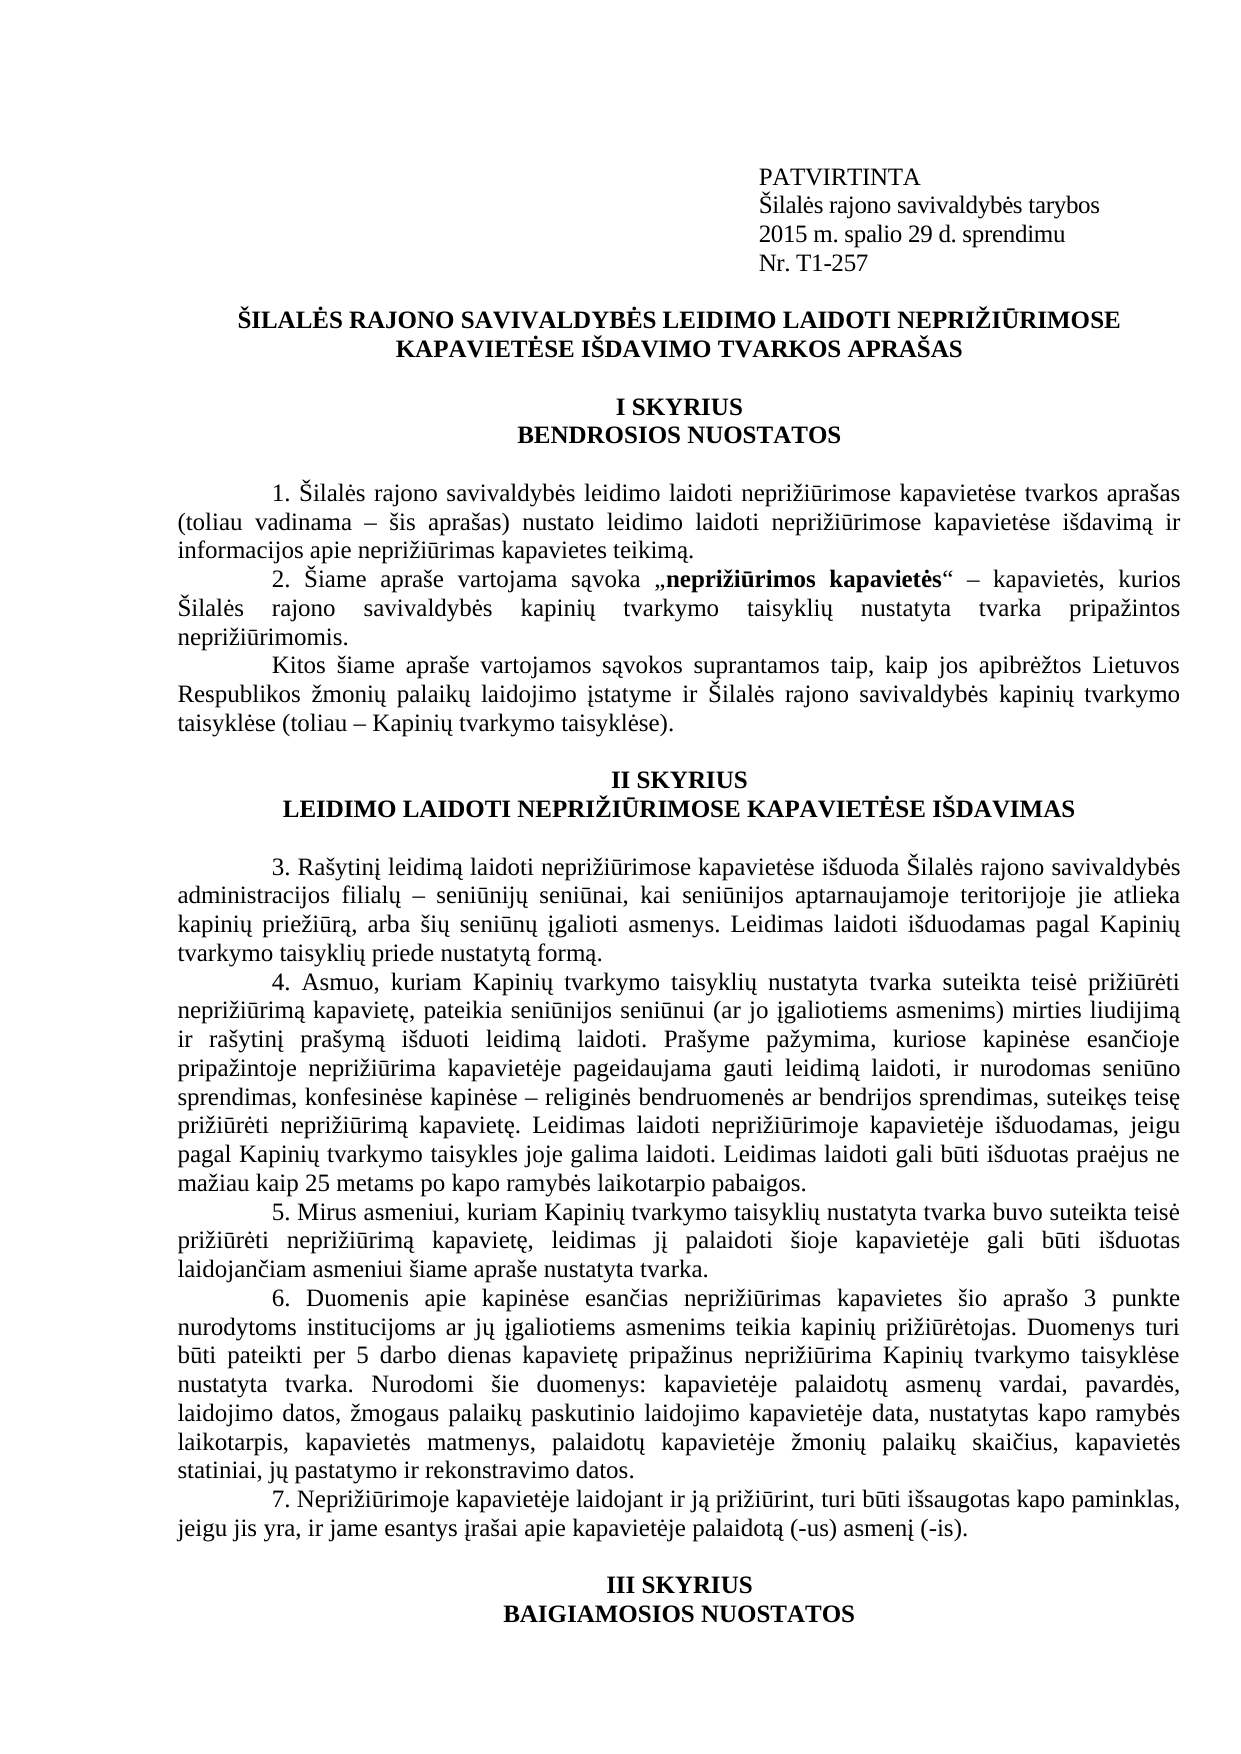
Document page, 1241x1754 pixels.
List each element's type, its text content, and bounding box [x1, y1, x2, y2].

text III SKYRIUS [177, 1570, 1181, 1599]
text 4. Asmuo, kuriam Kapinių tvarkymo taisyklių nustatyta tvarka suteikta teisė prižiūrėti neprižiūrimą kapavietę, pateikia seniūnijos seniūnui (ar jo įgaliotiems asmenims) mirties liudijimą ir rašytinį prašymą išduoti leidimą laidoti. Prašyme pažymima, kuriose kapinėse esančioje pripažintoje neprižiūrima kapavietėje pageidaujama gauti leidimą laidoti, ir nurodomas seniūno sprendimas, konfesinėse kapinėse – religinės bendruomenės ar bendrijos sprendimas, suteikęs teisę prižiūrėti neprižiūrimą kapavietę. Leidimas laidoti neprižiūrimoje kapavietėje išduodamas, jeigu pagal Kapinių tvarkymo taisykles joje galima laidoti. Leidimas laidoti gali būti išduotas praėjus ne mažiau kaip 25 metams po kapo ramybės laikotarpio pabaigos. [177, 967, 1181, 1197]
text Nr. T1-257 [582, 248, 1181, 277]
text PATVIRTINTA [582, 162, 1181, 190]
text Šilalės rajono savivaldybės tarybos [582, 190, 1181, 219]
text 2. Šiame apraše vartojama sąvoka „neprižiūrimos kapavietės“ – kapavietės, kurios Šilalės rajono savivaldybės kapinių tvarkymo taisyklių nustatyta tvarka pripažintos neprižiūrimomis. [177, 564, 1181, 650]
text 1. Šilalės rajono savivaldybės leidimo laidoti neprižiūrimose kapavietėse tvarkos aprašas (toliau vadinama – šis aprašas) nustato leidimo laidoti neprižiūrimose kapavietėse išdavimą ir informacijos apie neprižiūrimas kapavietes teikimą. [177, 478, 1181, 564]
text BENDROSIOS NUOSTATOS [177, 420, 1181, 449]
text 7. Neprižiūrimoje kapavietėje laidojant ir ją prižiūrint, turi būti išsaugotas kapo paminklas, jeigu jis yra, ir jame esantys įrašai apie kapavietėje palaidotą (-us) asmenį (-is). [177, 1484, 1181, 1542]
text LEIDIMO LAIDOTI NEPRIŽIŪRIMOSE KAPAVIETĖSE IŠDAVIMAS [177, 794, 1181, 823]
text ŠILALĖS RAJONO SAVIVALDYBĖS LEIDIMO LAIDOTI NEPRIŽIŪRIMOSE KAPAVIETĖSE IŠDAVIMO TVARKOS APRAŠAS [177, 305, 1181, 363]
text I SKYRIUS [177, 392, 1181, 420]
text 3. Rašytinį leidimą laidoti neprižiūrimose kapavietėse išduoda Šilalės rajono savivaldybės administracijos filialų – seniūnijų seniūnai, kai seniūnijos aptarnaujamoje teritorijoje jie atlieka kapinių priežiūrą, arba šių seniūnų įgalioti asmenys. Leidimas laidoti išduodamas pagal Kapinių tvarkymo taisyklių priede nustatytą formą. [177, 852, 1181, 967]
text 5. Mirus asmeniui, kuriam Kapinių tvarkymo taisyklių nustatyta tvarka buvo suteikta teisė prižiūrėti neprižiūrimą kapavietę, leidimas jį palaidoti šioje kapavietėje gali būti išduotas laidojančiam asmeniui šiame apraše nustatyta tvarka. [177, 1197, 1181, 1283]
text 2015 m. spalio 29 d. sprendimu [582, 219, 1181, 248]
text Kitos šiame apraše vartojamos sąvokos suprantamos taip, kaip jos apibrėžtos Lietuvos Respublikos žmonių palaikų laidojimo įstatyme ir Šilalės rajono savivaldybės kapinių tvarkymo taisyklėse (toliau – Kapinių tvarkymo taisyklėse). [177, 650, 1181, 737]
text II SKYRIUS [177, 765, 1181, 794]
text BAIGIAMOSIOS NUOSTATOS [177, 1599, 1181, 1628]
text 6. Duomenis apie kapinėse esančias neprižiūrimas kapavietes šio aprašo 3 punkte nurodytoms institucijoms ar jų įgaliotiems asmenims teikia kapinių prižiūrėtojas. Duomenys turi būti pateikti per 5 darbo dienas kapavietę pripažinus neprižiūrima Kapinių tvarkymo taisyklėse nustatyta tvarka. Nurodomi šie duomenys: kapavietėje palaidotų asmenų vardai, pavardės, laidojimo datos, žmogaus palaikų paskutinio laidojimo kapavietėje data, nustatytas kapo ramybės laikotarpis, kapavietės matmenys, palaidotų kapavietėje žmonių palaikų skaičius, kapavietės statiniai, jų pastatymo ir rekonstravimo datos. [177, 1283, 1181, 1484]
